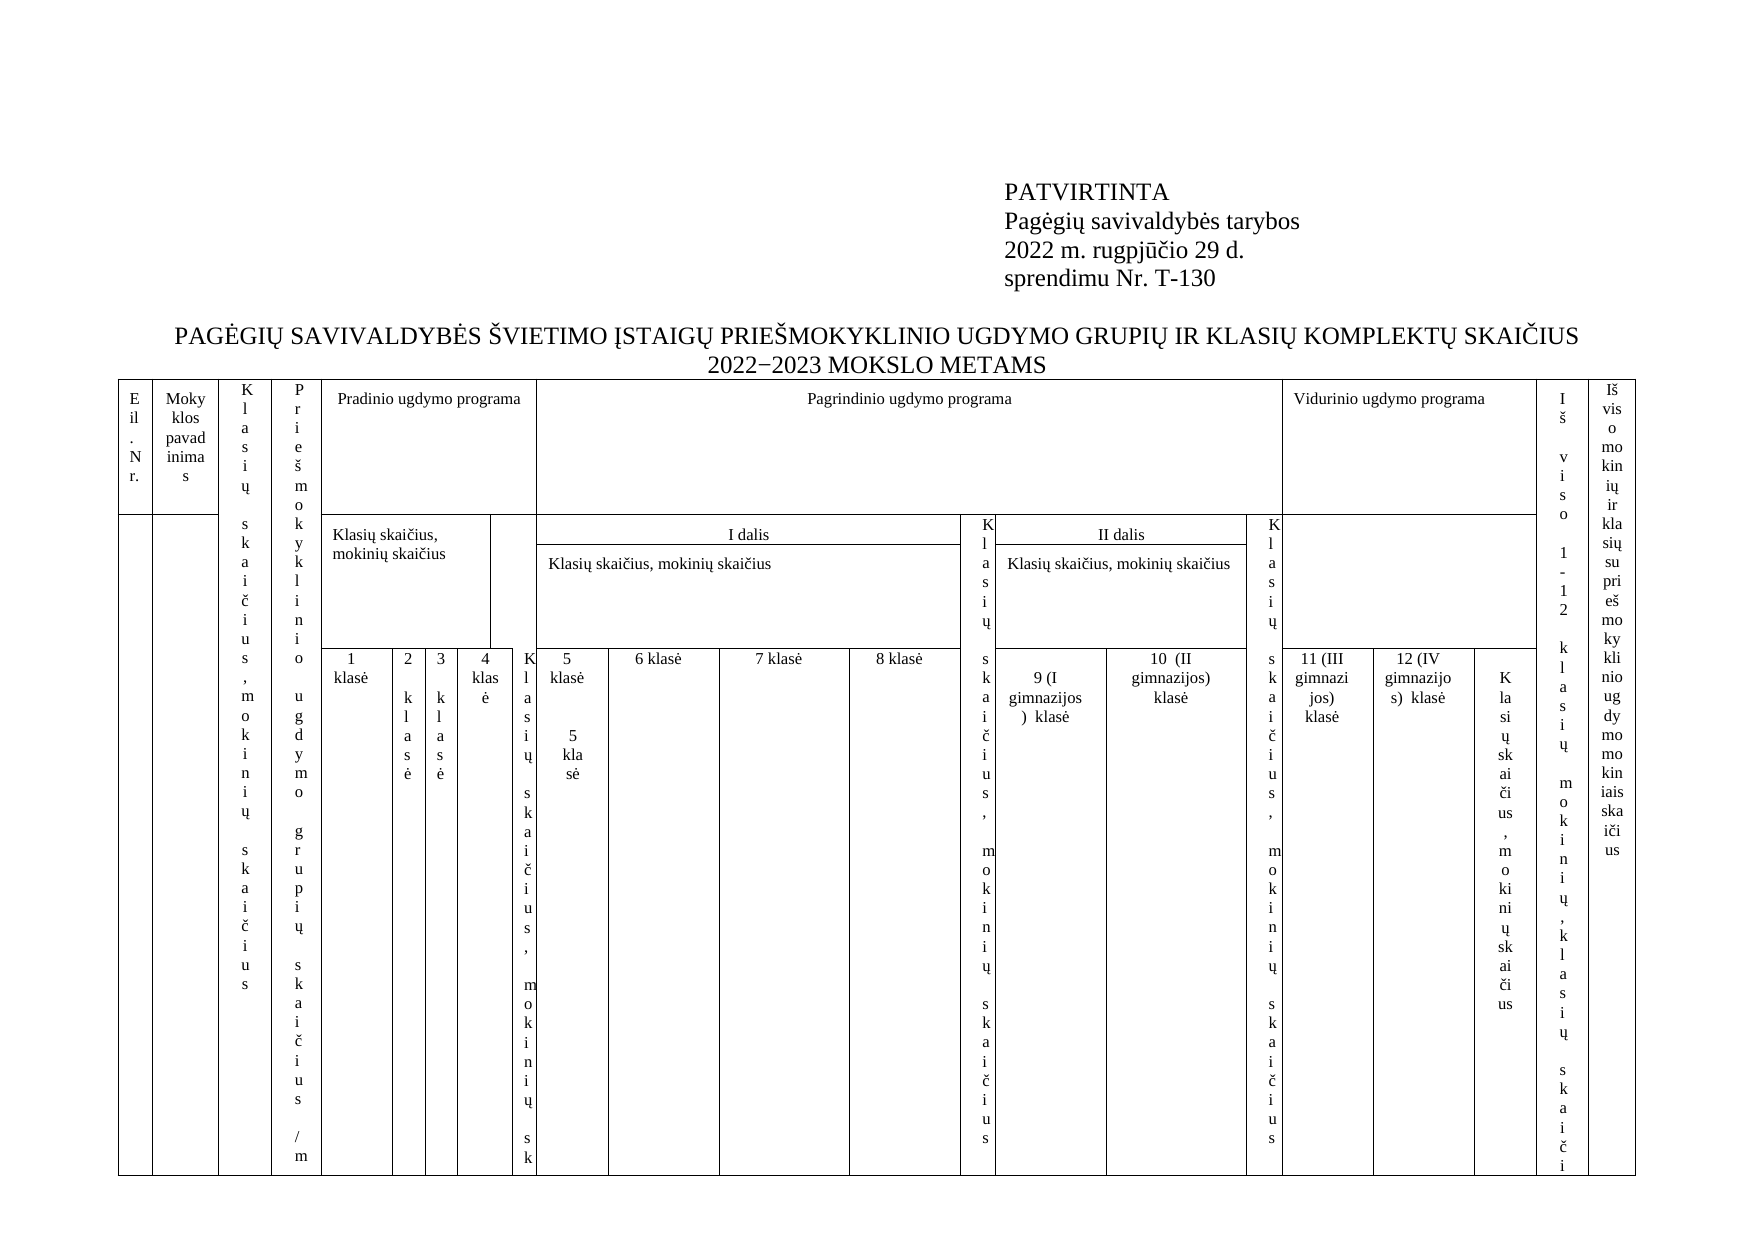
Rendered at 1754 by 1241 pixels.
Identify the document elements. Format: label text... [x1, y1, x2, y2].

text PATVIRTINTA [118, 177, 1636, 206]
table_cell 9 (I gimnazijos) klasė [996, 649, 1106, 1175]
text PAGĖGIŲ SAVIVALDYBĖS ŠVIETIMO ĮSTAIGŲ PRIEŠMOKYKLINIO UGDYMO GRUPIŲ IR KLASIŲ KOMPLEKTŲ SKAIČIUS 2022−2023 MOKSLO METAMS [118, 321, 1636, 378]
table_header Mokyklos pavadinimas [153, 380, 218, 514]
table_cell 8 klasė [850, 649, 960, 1175]
table_cell 6 klasė [609, 649, 719, 1175]
table_cell Klasių skaičius, mokinių skaičius [322, 515, 490, 648]
table_cell [491, 515, 536, 648]
table_cell 5 klasė 5 klasė [537, 649, 608, 1175]
table_cell [153, 515, 218, 1175]
table_cell Klasių skaičius, mokinių skaičius [537, 545, 960, 648]
table_cell Klasių skaičius, mokinių skaičius [1475, 649, 1536, 1175]
table_cell Klasių skaičius, mokinių skaičius [996, 545, 1246, 648]
table_cell 12 (IV gimnazijos) klasė [1374, 649, 1474, 1175]
table_cell 2 klasė [393, 649, 425, 1175]
table_cell 10 (II gimnazijos) klasė [1107, 649, 1246, 1175]
table_cell 11 (III gimnazijos) klasė [1283, 649, 1373, 1175]
table_cell Klasių skaičius, mokinių sk [513, 648, 536, 1175]
table_header Vidurinio ugdymo programa [1283, 380, 1536, 514]
text sprendimu Nr. T-130 [118, 263, 1636, 292]
table_cell 4 klasė [458, 649, 512, 1175]
table_cell [1283, 515, 1536, 648]
table_cell 1 klasė [322, 649, 392, 1175]
text Pagėgių savivaldybės tarybos [118, 206, 1636, 235]
table_header Iš viso 1-12 klasių mokinių, klasių skaiči [1537, 380, 1588, 1175]
table_cell 3 klasė [426, 649, 457, 1175]
table_header Pagrindinio ugdymo programa [537, 380, 1282, 514]
table_cell Klasių skaičius, mokinių skaičius [961, 515, 995, 1175]
table_cell I dalis [537, 515, 960, 543]
table_cell Klasių skaičius, mokinių skaičius [1247, 515, 1282, 1175]
table_header Klasių skaičius, mokinių skaičius [219, 380, 271, 1175]
table_cell [119, 515, 152, 1175]
table_header Pradinio ugdymo programa [322, 380, 536, 514]
table_cell II dalis [996, 515, 1246, 543]
text 2022 m. rugpjūčio 29 d. [118, 235, 1636, 263]
table_header Priešmokyklinio ugdymo grupių skaičius /m [272, 380, 321, 1175]
table_header Iš viso mokinių ir klasių su priešmokyklinio ugdymo mokiniais skaičius [1589, 380, 1635, 1175]
table_cell 7 klasė [720, 649, 849, 1175]
table_header Eil. Nr. [119, 380, 152, 514]
